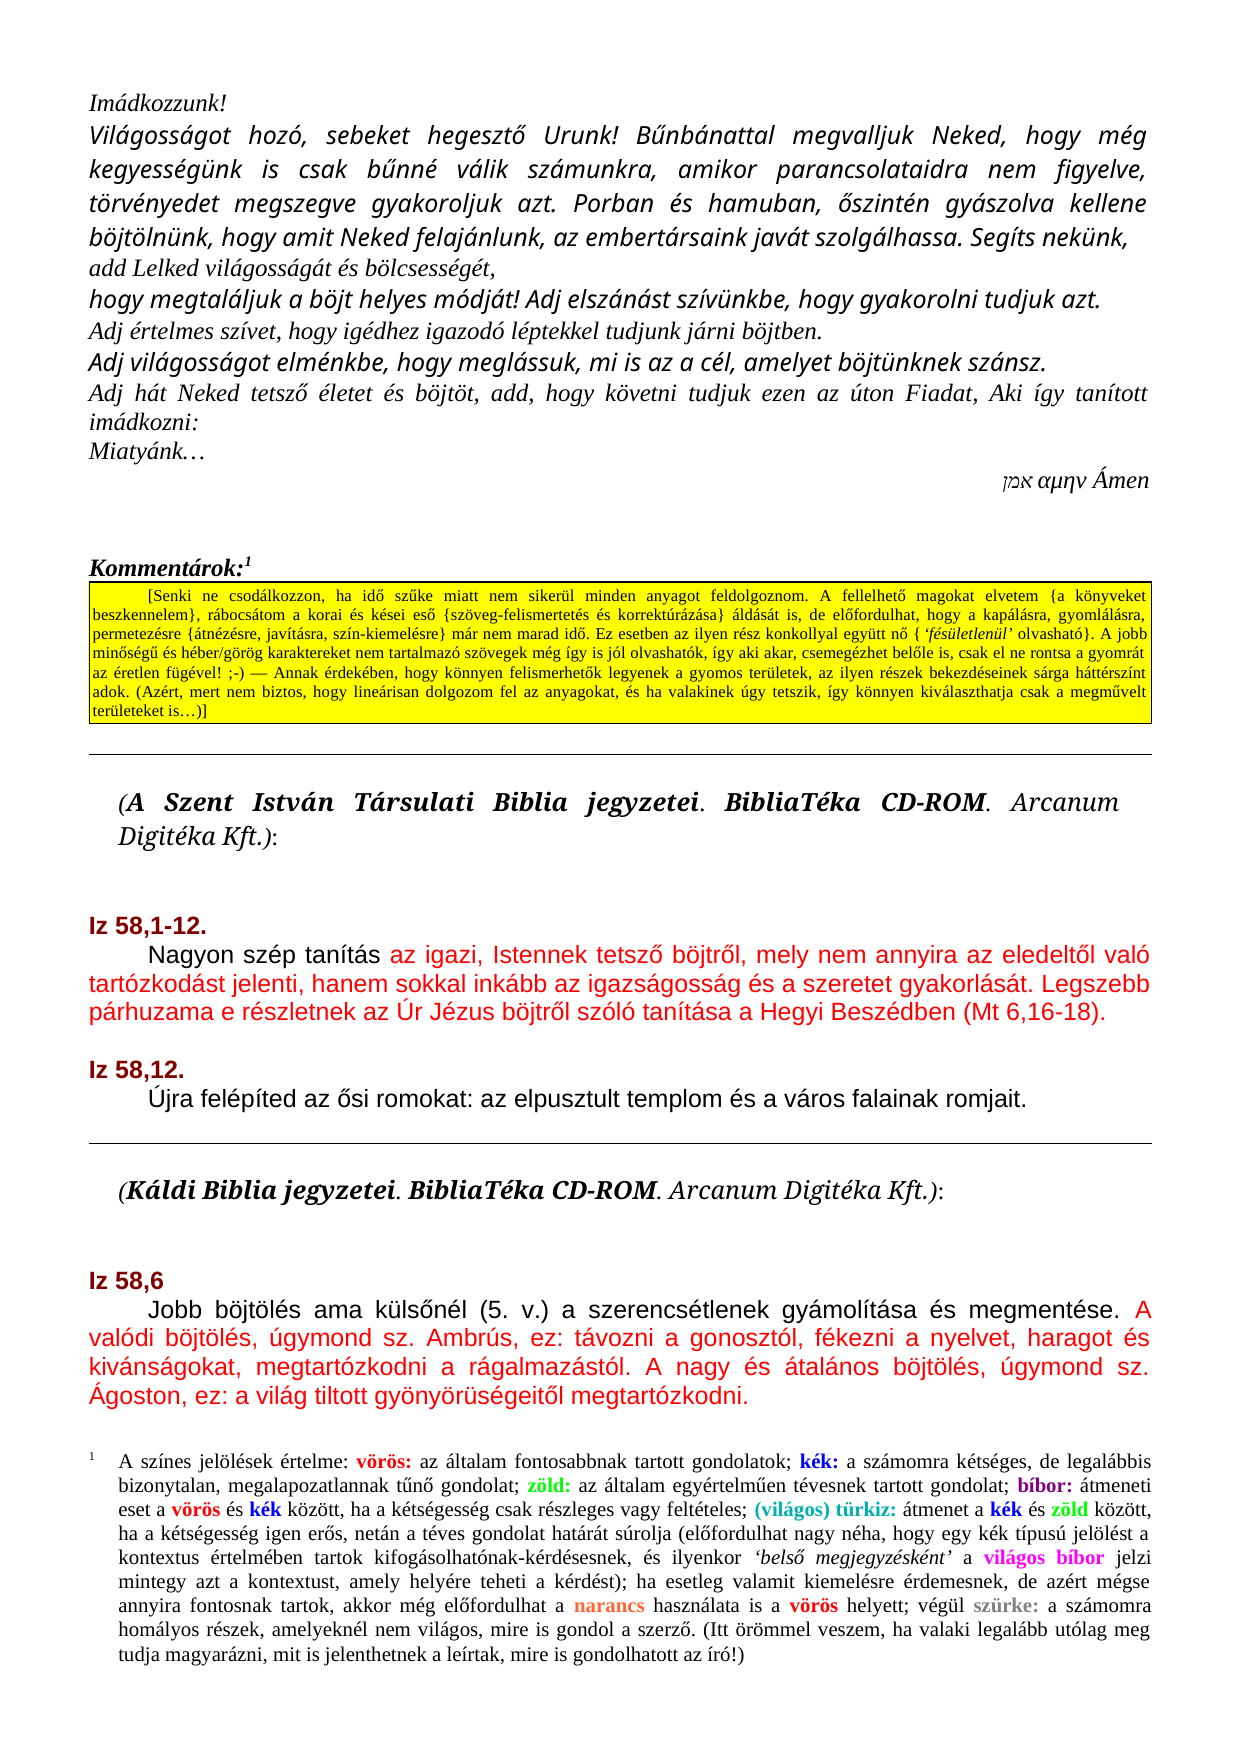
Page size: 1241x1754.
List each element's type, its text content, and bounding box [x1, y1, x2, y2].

text (A Szent István Társulati Biblia jegyzetei. BibliaTéka CD-ROM. Arcanum Digitéka Kft.): [88, 755, 1152, 882]
text Iz 58,1-12. [88, 911, 1152, 940]
text add Lelked világosságát és bölcsességét, [88, 253, 1152, 282]
text Világosságot hozó, sebeket hegesztő Urunk! Bűnbánattal megvalljuk Neked, hogy még kegyességünk is csak bűnné válik számunkra, amikor parancsolataidra nem figyelve, törvényedet megszegve gyakoroljuk azt. Porban és hamuban, őszintén gyászolva kellene böjtölnünk, hogy amit Neked felajánlunk, az embertársaink javát szolgálhassa. Segíts nekünk, [88, 117, 1152, 253]
text Adj értelmes szívet, hogy igédhez igazodó léptekkel tudjunk járni böjtben. [88, 316, 1152, 344]
text Adj hát Neked tetsző életet és böjtöt, add, hogy követni tudjuk ezen az úton Fiadat, Aki így tanított imádkozni: [88, 378, 1152, 436]
text A színes jelölések értelme: vörös: az általam fontosabbnak tartott gondolatok; kék: a számomra kétséges, de legalábbis bizonytalan, megalapozatlannak tűnő gondolat; zöld: az általam egyértelműen tévesnek tartott gondolat; bíbor: átmeneti eset a vörös és kék között, ha a kétségesség csak részleges vagy feltételes; (világos) türkiz: átmenet a kék és zöld között, ha a kétségesség igen erős, netán a téves gondolat határát súrolja (előfordulhat nagy néha, hogy egy kék típusú jelölést a kontextus értelmében tartok kifogásolhatónak-kérdésesnek, és ilyenkor ‘belső megjegyzésként’ a világos bíbor jelzi mintegy azt a kontextust, amely helyére teheti a kérdést); ha esetleg valamit kiemelésre érdemesnek, de azért mégse annyira fontosnak tartok, akkor még előfordulhat a narancs használata is a vörös helyett; végül szürke: a számomra homályos részek, amelyeknél nem világos, mire is gondol a szerző. (Itt örömmel veszem, ha valaki legalább utólag meg tudja magyarázni, mit is jelenthetnek a leírtak, mire is gondolhatott az író!) [88, 1449, 1152, 1665]
text Iz 58,12. [88, 1056, 1152, 1084]
text אמן αμην Ámen [88, 465, 1152, 493]
text Imádkozzunk! [88, 88, 1152, 117]
text Miatyánk… [88, 436, 1152, 465]
text [Senki ne csodálkozzon, ha idő szűke miatt nem sikerül minden anyagot feldolgoznom. A fellelhető magokat elvetem {a könyveket beszkennelem}, rábocsátom a korai és kései eső {szöveg-felismertetés és korrektúrázása} áldását is, de előfordulhat, hogy a kapálásra, gyomlálásra, permetezésre {átnézésre, javításra, szín-kiemelésre} már nem marad idő. Ez esetben az ilyen rész konkollyal együtt nő {‘fésületlenül’ olvasható}. A jobb minőségű és héber/görög karaktereket nem tartalmazó szövegek még így is jól olvashatók, így aki akar, csemegézhet belőle is, csak el ne rontsa a gyomrát az éretlen fügével! ;‑) ― Annak érdekében, hogy könnyen felismerhetők legyenek a gyomos területek, az ilyen részek bekezdéseinek sárga háttérszínt adok. (Azért, mert nem biztos, hogy lineárisan dolgozom fel az anyagokat, és ha valakinek úgy tetszik, így könnyen kiválaszthatja csak a megművelt területeket is…)] [90, 583, 1151, 723]
text Jobb böjtölés ama külsőnél (5. v.) a szerencsétlenek gyámolítása és megmentése. A valódi böjtölés, úgymond sz. Ambrús, ez: távozni a gonosztól, fékezni a nyelvet, haragot és kivánságokat, megtartózkodni a rágalmazástól. A nagy és átalános böjtölés, úgymond sz. Ágoston, ez: a világ tiltott gyönyörüségeitől megtartózkodni. [88, 1295, 1152, 1410]
text Adj világosságot elménkbe, hogy meglássuk, mi is az a cél, amelyet böjtünknek szánsz. [88, 344, 1152, 378]
text Újra felépíted az ősi romokat: az elpusztult templom és a város falainak romjait. [88, 1084, 1152, 1113]
text Iz 58,6 [88, 1266, 1152, 1295]
text Kommentárok: [88, 553, 1152, 581]
text (Káldi Biblia jegyzetei. BibliaTéka CD-ROM. Arcanum Digitéka Kft.): [88, 1144, 1152, 1236]
text hogy megtaláljuk a böjt helyes módját! Adj elszánást szívünkbe, hogy gyakorolni tudjuk azt. [88, 282, 1152, 316]
text Nagyon szép tanítás az igazi, Istennek tetsző böjtről, mely nem annyira az eledeltől való tartózkodást jelenti, hanem sokkal inkább az igazságosság és a szeretet gyakorlását. Legszebb párhuzama e részletnek az Úr Jézus böjtről szóló tanítása a Hegyi Beszédben (Mt 6,16-18). [88, 940, 1152, 1026]
